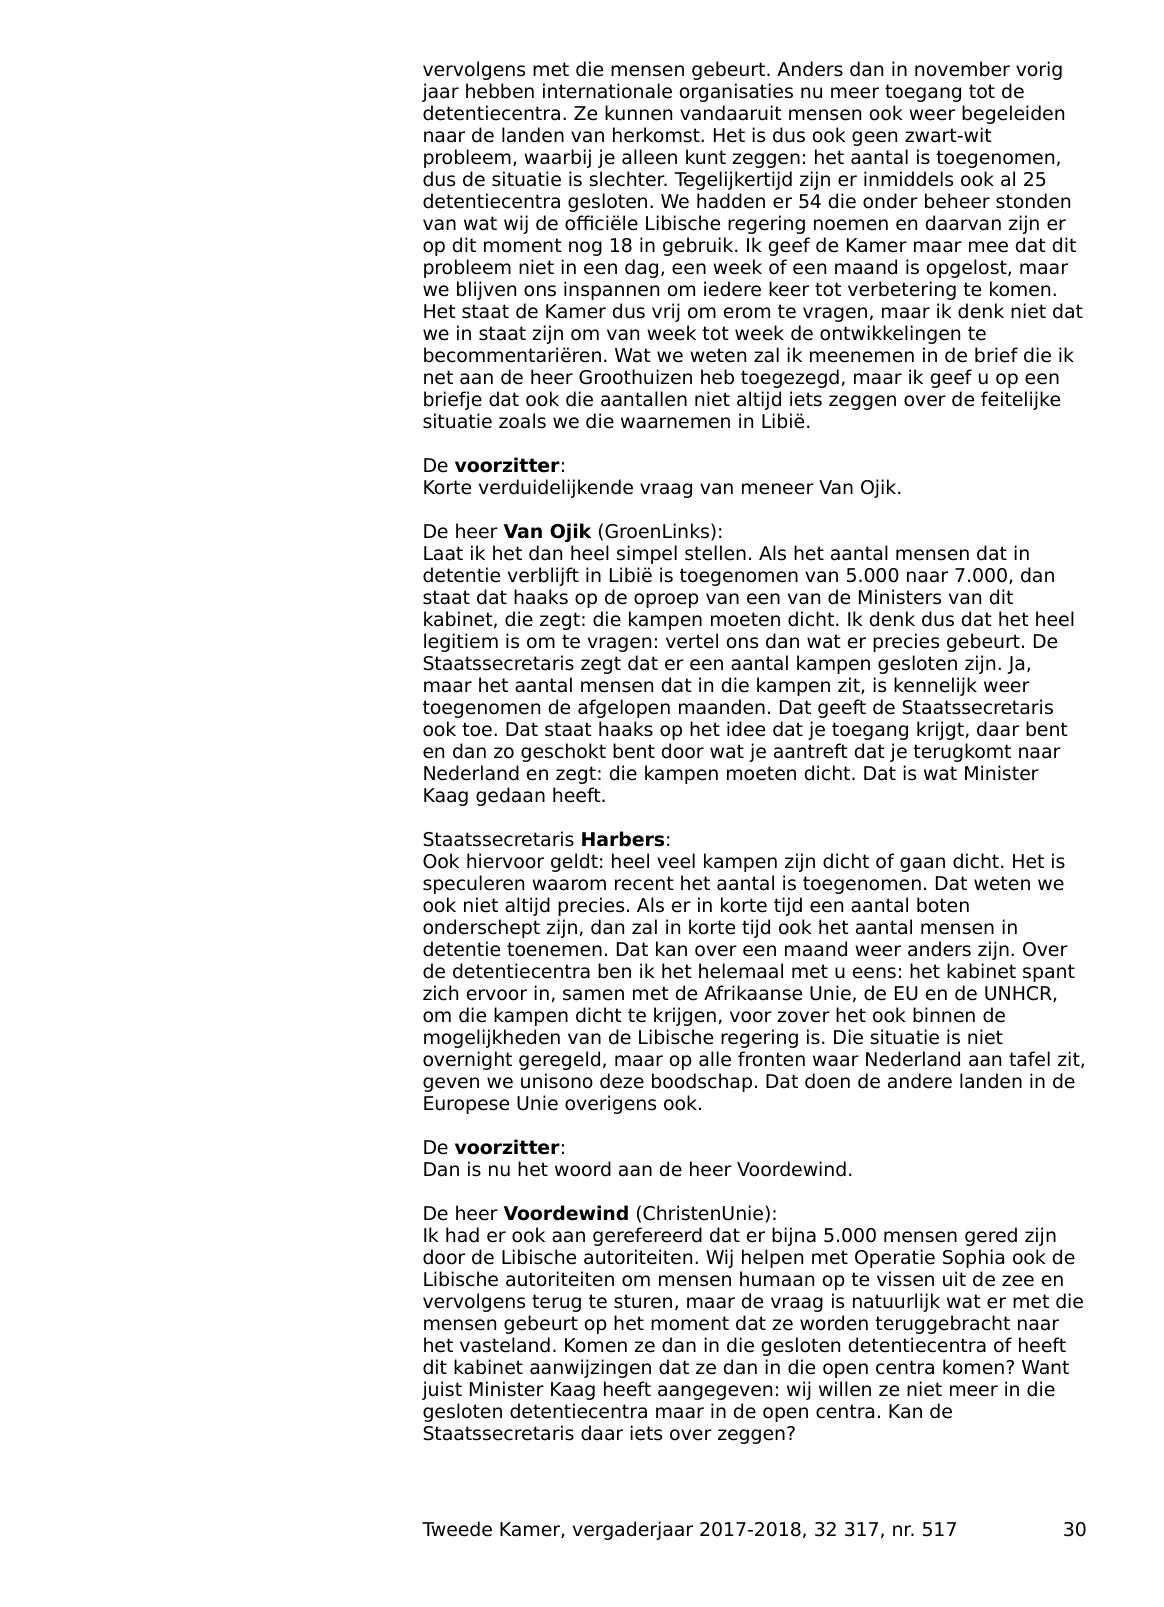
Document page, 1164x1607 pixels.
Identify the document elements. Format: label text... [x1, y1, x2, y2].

text Laat ik het dan heel simpel stellen. Als het aantal mensen dat in detentie verblijft in Libië is toegenomen van 5.000 naar 7.000, dan staat dat haaks op de oproep van een van de Ministers van dit kabinet, die zegt: die kampen moeten dicht. Ik denk dus dat het heel legitiem is om te vragen: vertel ons dan wat er precies gebeurt. De Staatssecretaris zegt dat er een aantal kampen gesloten zijn. Ja, maar het aantal mensen dat in die kampen zit, is kennelijk weer toegenomen de afgelopen maanden. Dat geeft de Staatssecretaris ook toe. Dat staat haaks op het idee dat je toegang krijgt, daar bent en dan zo geschokt bent door wat je aantreft dat je terugkomt naar Nederland en zegt: die kampen moeten dicht. Dat is wat Minister Kaag gedaan heeft. [422, 543, 1087, 807]
text Ook hiervoor geldt: heel veel kampen zijn dicht of gaan dicht. Het is speculeren waarom recent het aantal is toegenomen. Dat weten we ook niet altijd precies. Als er in korte tijd een aantal boten onderschept zijn, dan zal in korte tijd ook het aantal mensen in detentie toenemen. Dat kan over een maand weer anders zijn. Over de detentiecentra ben ik het helemaal met u eens: het kabinet spant zich ervoor in, samen met de Afrikaanse Unie, de EU en de UNHCR, om die kampen dicht te krijgen, voor zover het ook binnen de mogelijkheden van de Libische regering is. Die situatie is niet overnight geregeld, maar op alle fronten waar Nederland aan tafel zit, geven we unisono deze boodschap. Dat doen de andere landen in de Europese Unie overigens ook. [422, 851, 1087, 1115]
text De heer Van Ojik (GroenLinks): [422, 521, 1087, 543]
text Korte verduidelijkende vraag van meneer Van Ojik. [422, 477, 1087, 499]
text De heer Voordewind (ChristenUnie): [422, 1203, 1087, 1225]
text Ik had er ook aan gerefereerd dat er bijna 5.000 mensen gered zijn door de Libische autoriteiten. Wij helpen met Operatie Sophia ook de Libische autoriteiten om mensen humaan op te vissen uit de zee en vervolgens terug te sturen, maar de vraag is natuurlijk wat er met die mensen gebeurt op het moment dat ze worden teruggebracht naar het vasteland. Komen ze dan in die gesloten detentiecentra of heeft dit kabinet aanwijzingen dat ze dan in die open centra komen? Want juist Minister Kaag heeft aangegeven: wij willen ze niet meer in die gesloten detentiecentra maar in de open centra. Kan de Staatssecretaris daar iets over zeggen? [422, 1225, 1087, 1445]
text vervolgens met die mensen gebeurt. Anders dan in november vorig jaar hebben internationale organisaties nu meer toegang tot de detentiecentra. Ze kunnen vandaaruit mensen ook weer begeleiden naar de landen van herkomst. Het is dus ook geen zwart-wit probleem, waarbij je alleen kunt zeggen: het aantal is toegenomen, dus de situatie is slechter. Tegelijkertijd zijn er inmiddels ook al 25 detentiecentra gesloten. We hadden er 54 die onder beheer stonden van wat wij de officiële Libische regering noemen en daarvan zijn er op dit moment nog 18 in gebruik. Ik geef de Kamer maar mee dat dit probleem niet in een dag, een week of een maand is opgelost, maar we blijven ons inspannen om iedere keer tot verbetering te komen. Het staat de Kamer dus vrij om erom te vragen, maar ik denk niet dat we in staat zijn om van week tot week de ontwikkelingen te becommentariëren. Wat we weten zal ik meenemen in de brief die ik net aan de heer Groothuizen heb toegezegd, maar ik geef u op een briefje dat ook die aantallen niet altijd iets zeggen over de feitelijke situatie zoals we die waarnemen in Libië. [422, 59, 1087, 433]
text Staatssecretaris Harbers: [422, 829, 1087, 851]
text De voorzitter: [422, 1137, 1087, 1159]
text Dan is nu het woord aan de heer Voordewind. [422, 1159, 1087, 1181]
text De voorzitter: [422, 455, 1087, 477]
